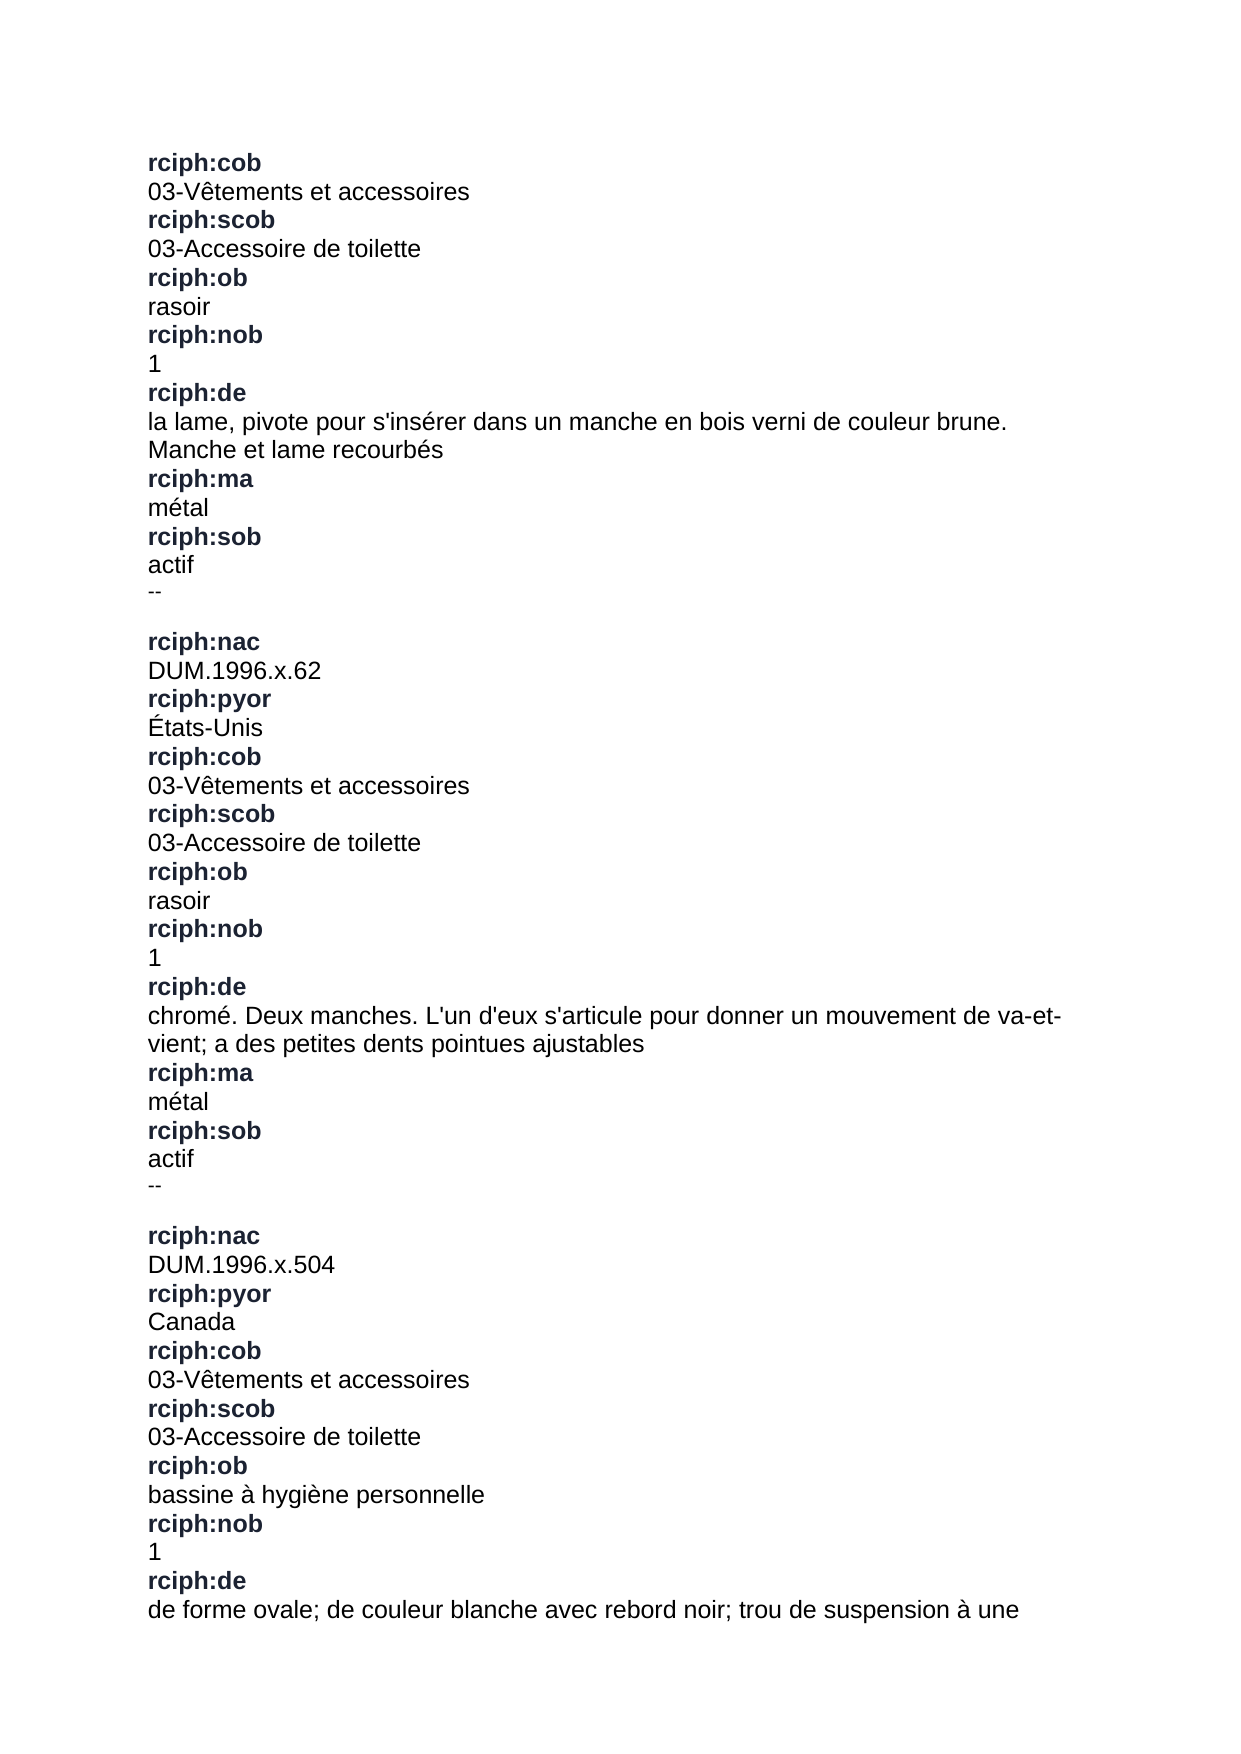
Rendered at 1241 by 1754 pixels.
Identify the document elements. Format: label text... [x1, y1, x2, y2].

text 1 [148, 943, 1092, 972]
text 03-Accessoire de toilette [148, 234, 1092, 263]
text rciph:ob [148, 857, 1092, 886]
text -- [148, 1173, 1092, 1197]
text rasoir [148, 291, 1092, 320]
text 1 [148, 1537, 1092, 1566]
text rciph:scob [148, 205, 1092, 234]
text actif [148, 1144, 1092, 1173]
text actif [148, 550, 1092, 579]
text rciph:cob [148, 742, 1092, 771]
text de forme ovale; de couleur blanche avec rebord noir; trou de suspension à une [148, 1595, 1092, 1623]
text 03-Vêtements et accessoires [148, 176, 1092, 205]
text rciph:pyor [148, 684, 1092, 713]
text rciph:ob [148, 1451, 1092, 1480]
text rciph:nac [148, 627, 1092, 656]
text rciph:ma [148, 1058, 1092, 1087]
text 03-Accessoire de toilette [148, 828, 1092, 857]
text rciph:scob [148, 799, 1092, 828]
text rciph:de [148, 378, 1092, 406]
text rciph:de [148, 1566, 1092, 1595]
text 03-Vêtements et accessoires [148, 1365, 1092, 1393]
text rciph:nob [148, 914, 1092, 943]
text rciph:cob [148, 1336, 1092, 1365]
text chromé. Deux manches. L'un d'eux s'articule pour donner un mouvement de va-et-vient; a des petites dents pointues ajustables [148, 1001, 1092, 1058]
text rasoir [148, 886, 1092, 914]
text rciph:sob [148, 521, 1092, 550]
text métal [148, 493, 1092, 521]
text rciph:ma [148, 464, 1092, 493]
text -- [148, 579, 1092, 603]
text bassine à hygiène personnelle [148, 1480, 1092, 1508]
text rciph:nob [148, 1508, 1092, 1537]
text métal [148, 1087, 1092, 1116]
text rciph:scob [148, 1393, 1092, 1422]
text DUM.1996.x.62 [148, 656, 1092, 684]
text rciph:nob [148, 320, 1092, 349]
text rciph:de [148, 972, 1092, 1001]
text États-Unis [148, 713, 1092, 742]
text rciph:pyor [148, 1278, 1092, 1307]
text 03-Vêtements et accessoires [148, 771, 1092, 799]
text rciph:nac [148, 1221, 1092, 1250]
text Canada [148, 1307, 1092, 1336]
text 1 [148, 349, 1092, 378]
text la lame, pivote pour s'insérer dans un manche en bois verni de couleur brune. Manche et lame recourbés [148, 406, 1092, 464]
text rciph:cob [148, 148, 1092, 176]
text rciph:ob [148, 263, 1092, 291]
text 03-Accessoire de toilette [148, 1422, 1092, 1451]
text rciph:sob [148, 1116, 1092, 1144]
text DUM.1996.x.504 [148, 1250, 1092, 1278]
